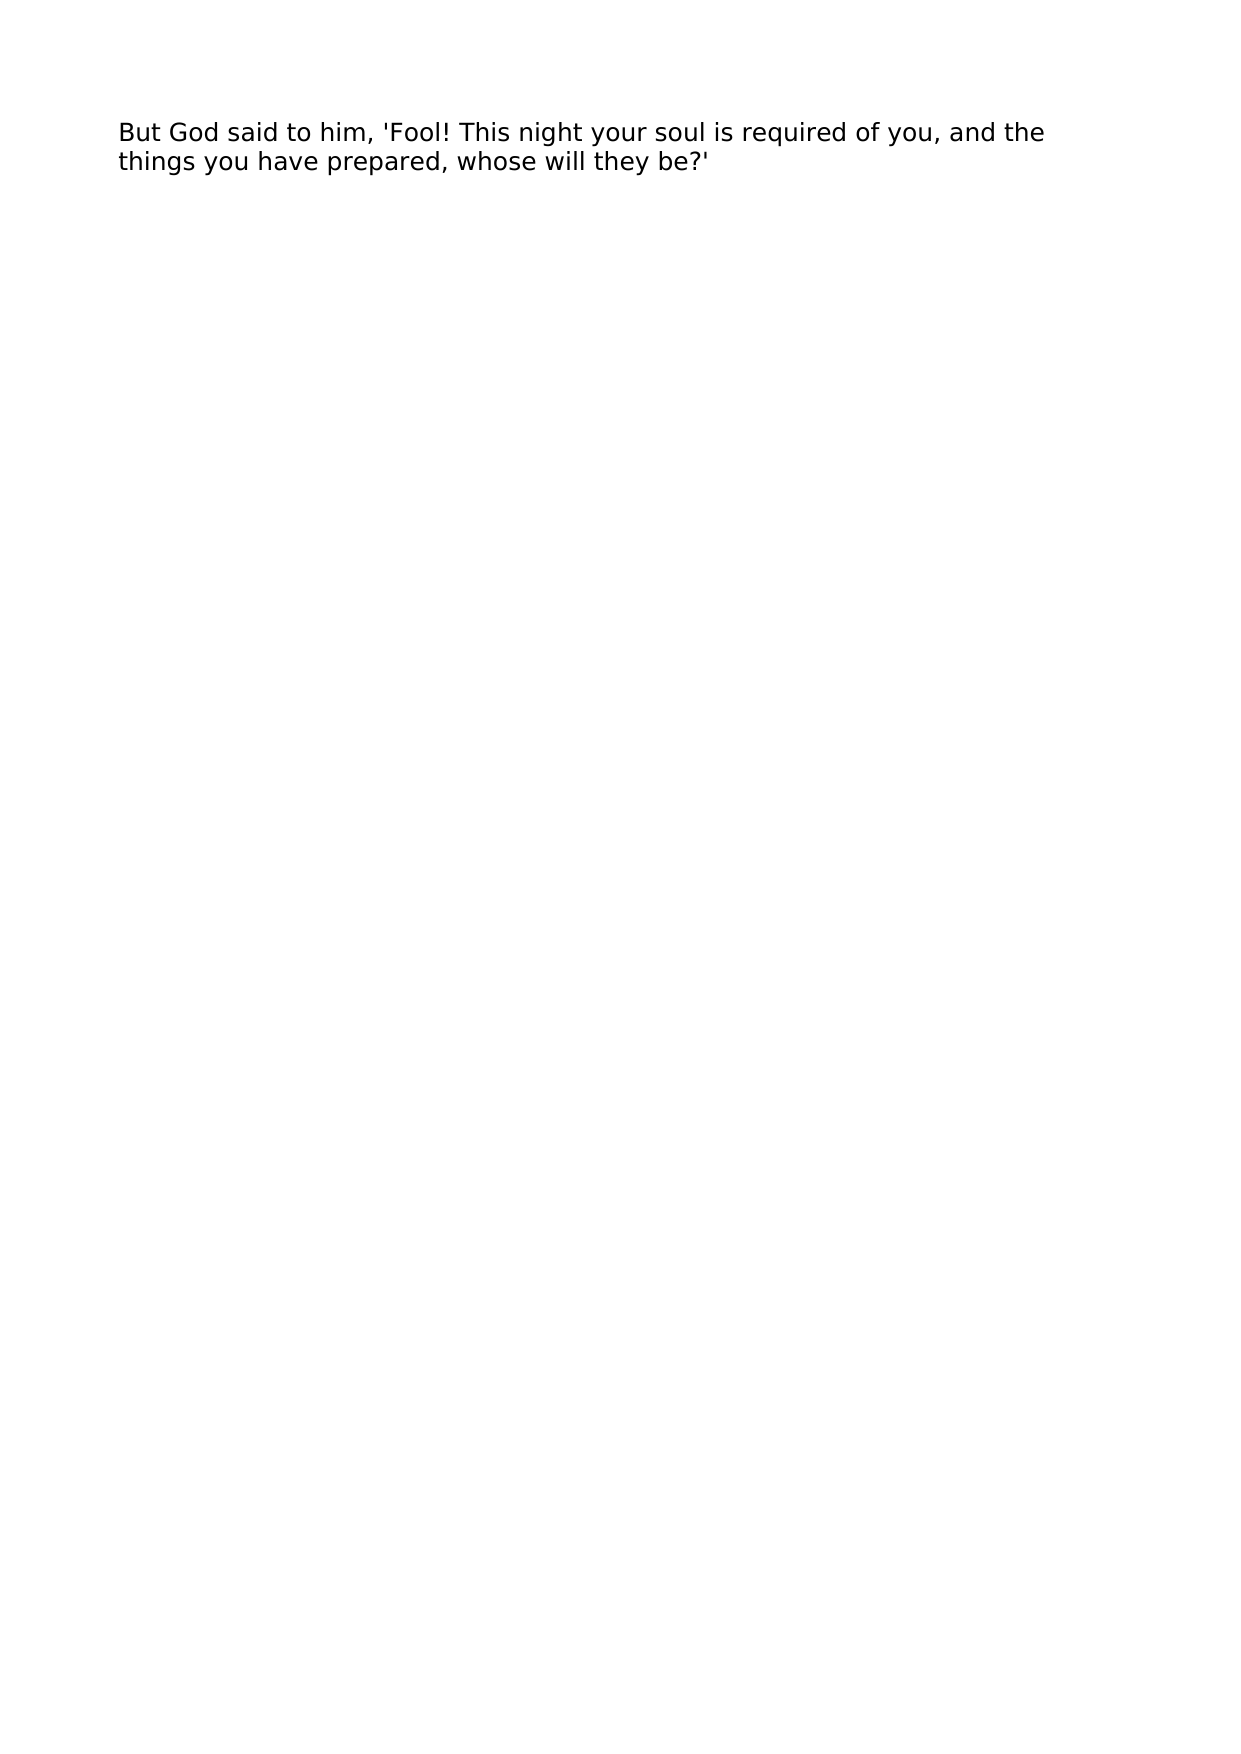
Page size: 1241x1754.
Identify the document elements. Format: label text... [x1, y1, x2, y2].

text But God said to him, 'Fool! This night your soul is required of you, and the things you have prepared, whose will they be?' [118, 118, 1122, 176]
